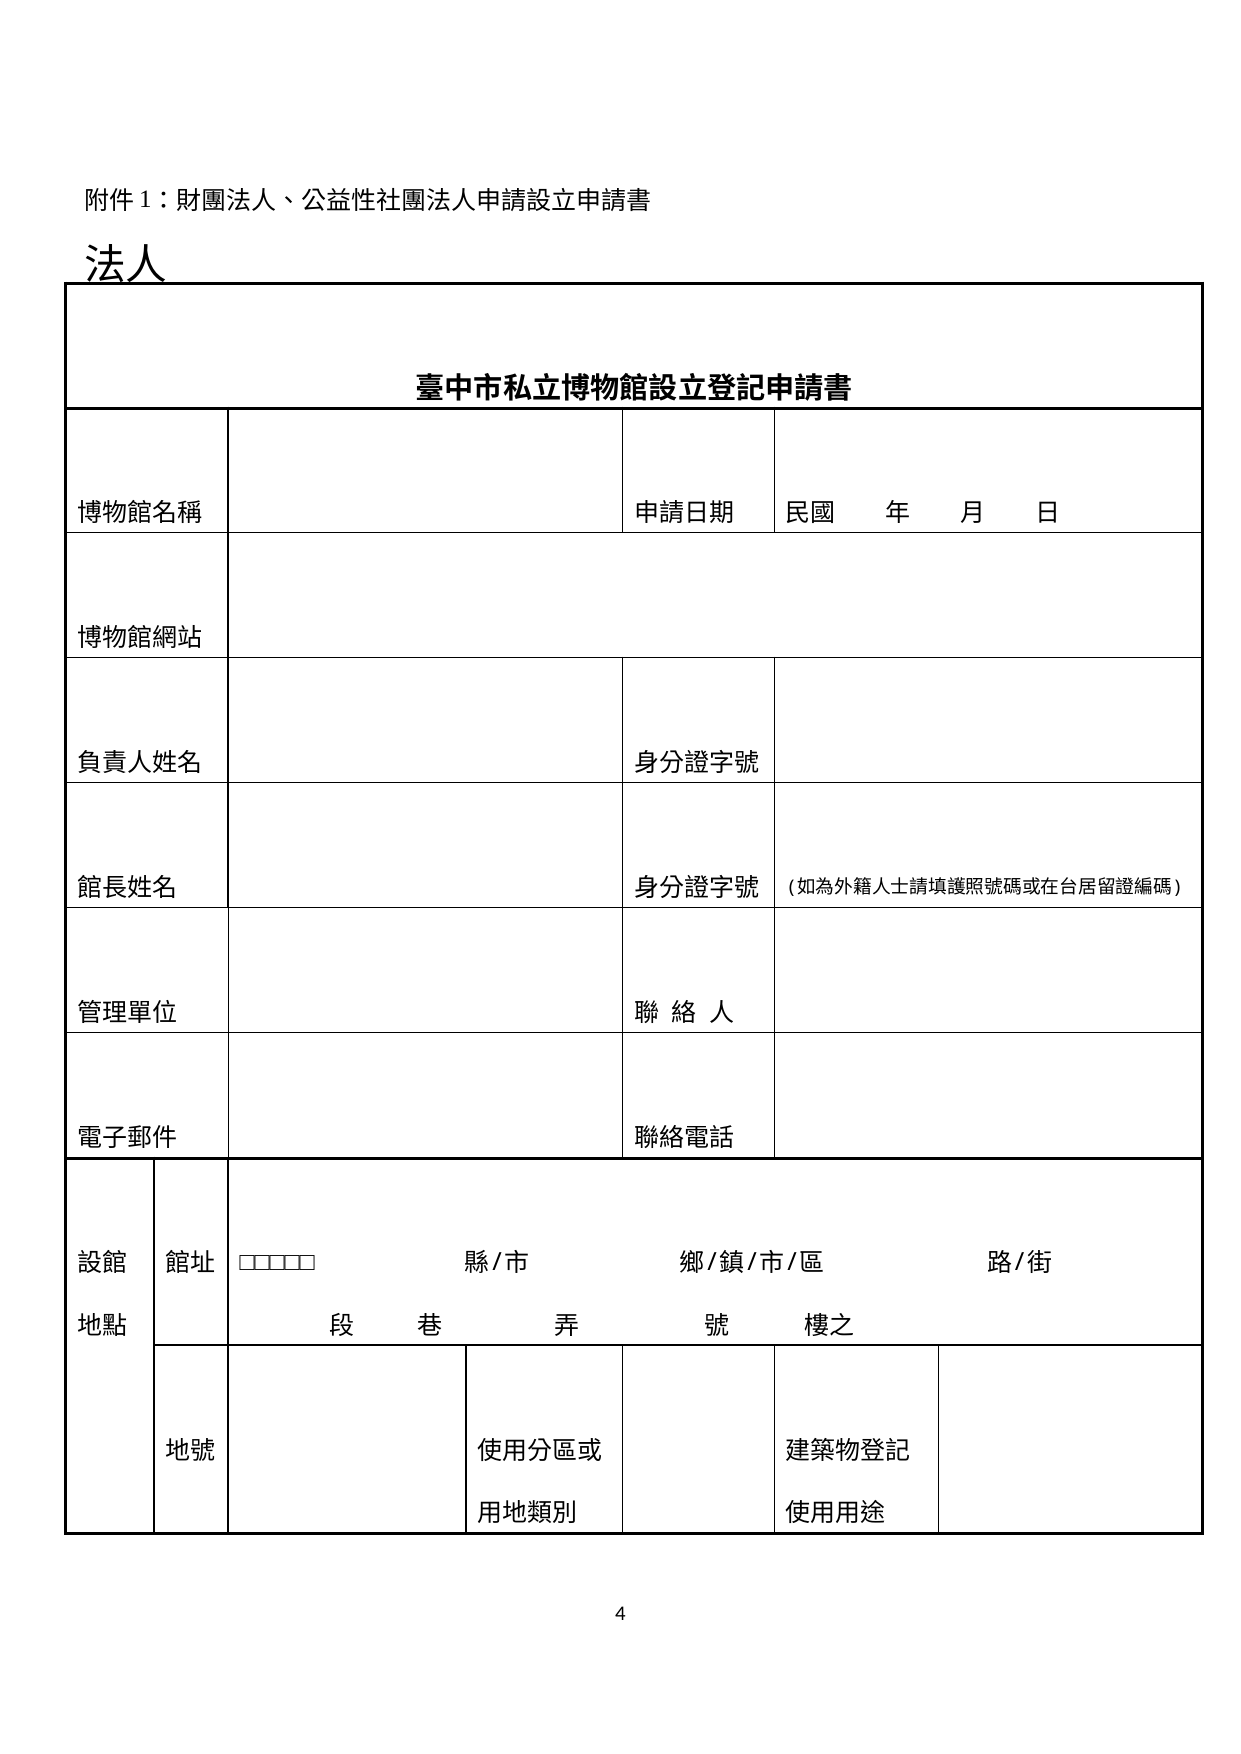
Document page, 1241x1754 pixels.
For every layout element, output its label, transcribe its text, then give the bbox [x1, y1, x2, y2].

table_cell 博物館網站 [67, 533, 227, 657]
table_cell 館址 [155, 1160, 227, 1344]
table_cell 負責人姓名 [67, 658, 227, 782]
table_cell 地號 [155, 1346, 227, 1532]
table_cell 使用分區或用地類別 [467, 1346, 622, 1532]
table_cell [775, 658, 1201, 782]
table_cell 設館地點 [67, 1160, 153, 1532]
table_cell [939, 1346, 1201, 1532]
table_cell [229, 1346, 465, 1532]
table_cell [775, 908, 1201, 1032]
table_cell □□□□□ 縣/市 鄉/鎮/市/區 路/街 段 巷 弄 號 樓之 [229, 1160, 1201, 1344]
table_cell [229, 908, 622, 1032]
table_cell 聯 絡 人 [623, 908, 774, 1032]
table_cell 申請日期 [623, 410, 774, 532]
table_cell 身分證字號 [623, 783, 774, 907]
table_cell [775, 1033, 1201, 1157]
table_cell 聯絡電話 [623, 1033, 774, 1157]
table_cell (如為外籍人士請填護照號碼或在台居留證編碼) [775, 783, 1201, 907]
table_cell 民國 年 月 日 [775, 410, 1201, 532]
table_cell [623, 1346, 774, 1532]
table_cell [229, 410, 622, 532]
table_cell 身分證字號 [623, 658, 774, 782]
table_cell 管理單位 [67, 908, 228, 1032]
table_header 臺中市私立博物館設立登記申請書 [67, 285, 1201, 407]
table_cell 館長姓名 [67, 783, 227, 907]
table_cell [229, 783, 622, 907]
table_cell 博物館名稱 [67, 410, 227, 532]
table_cell [229, 658, 622, 782]
table_cell 建築物登記使用用途 [775, 1346, 938, 1532]
table_cell [229, 1033, 622, 1157]
table_cell 電子郵件 [67, 1033, 228, 1157]
text 附件1：財團法人、公益性社團法人申請設立申請書 法人 [84, 157, 1171, 282]
table_cell [229, 533, 1201, 657]
